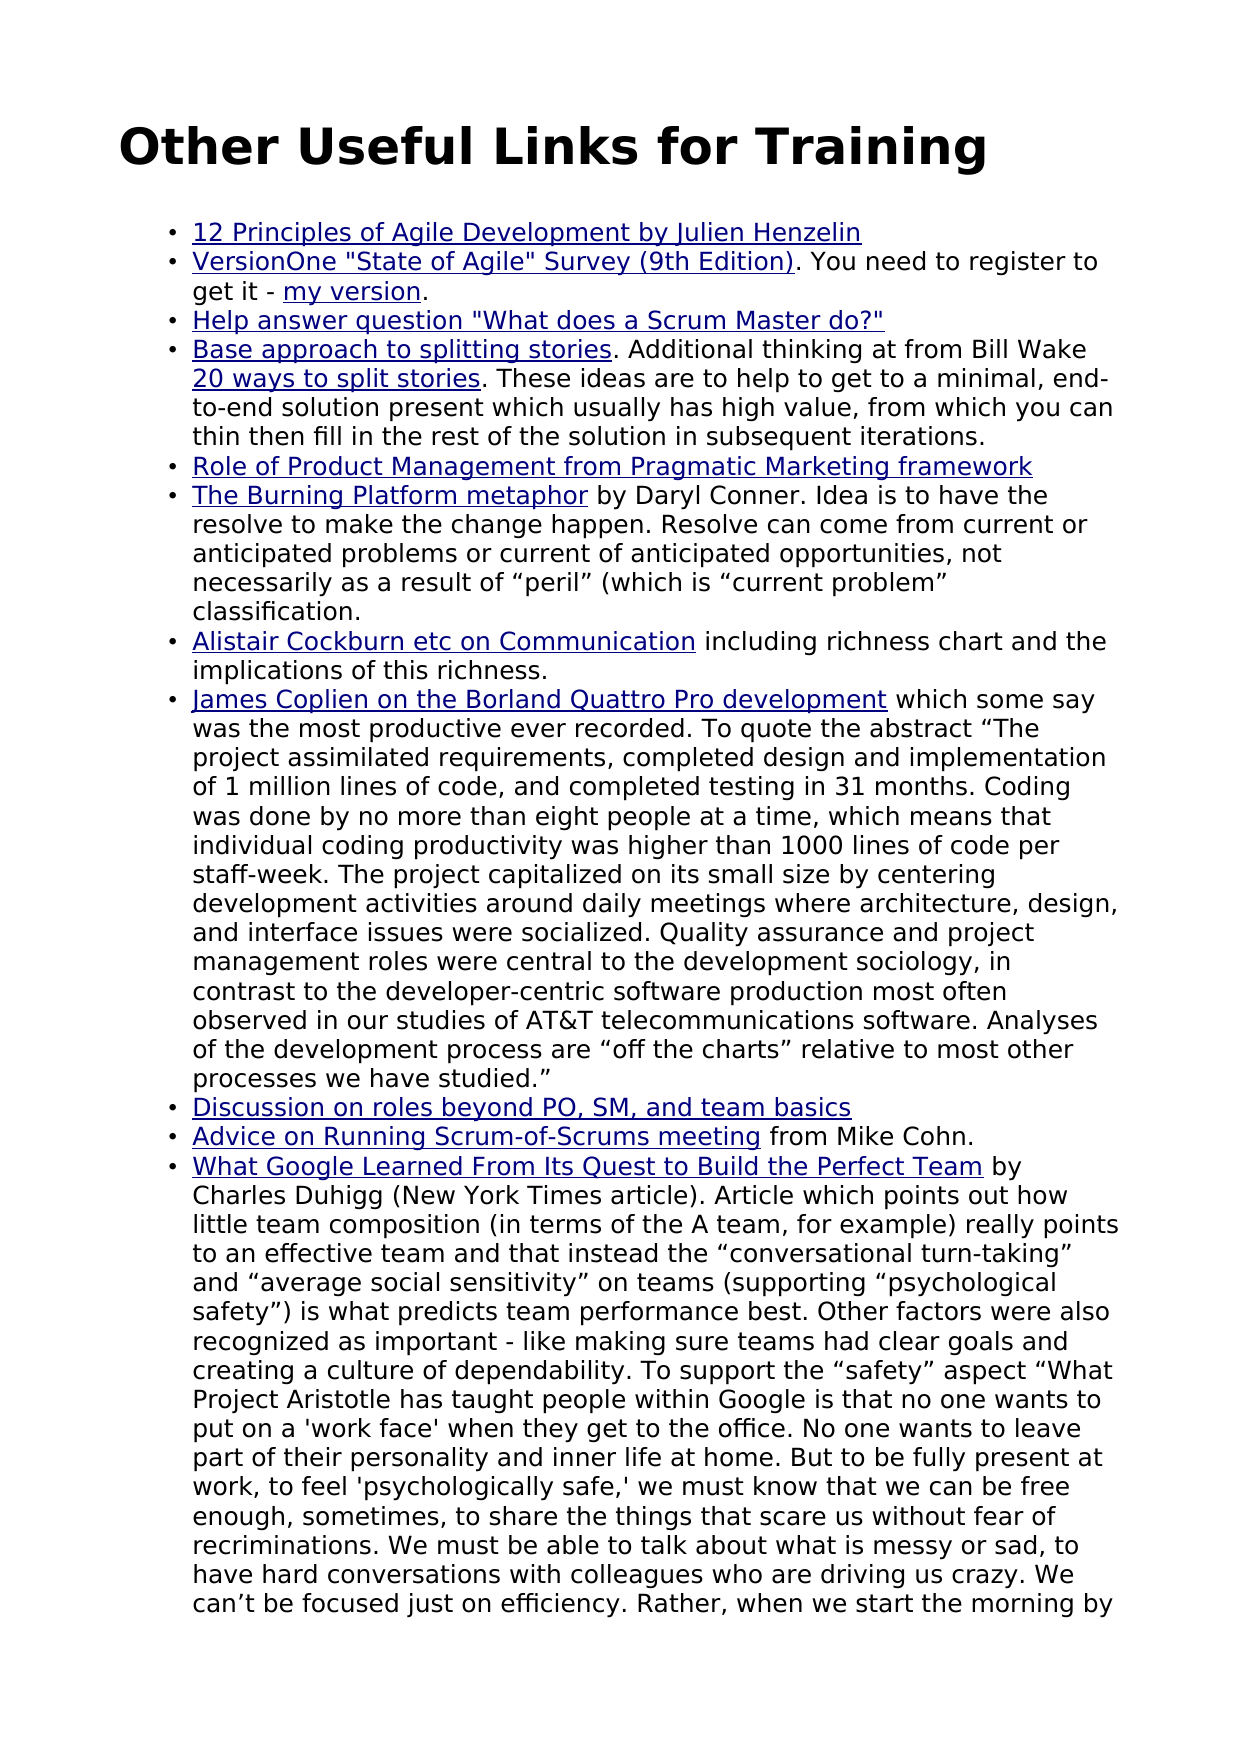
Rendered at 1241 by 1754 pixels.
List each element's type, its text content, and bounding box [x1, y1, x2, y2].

list Role of Product Management from Pragmatic Marketing framework [177, 452, 1122, 481]
subtitle Other Useful Links for Training [118, 118, 1122, 176]
list Alistair Cockburn etc on Communication including richness chart and the implications of this richness. [177, 627, 1122, 685]
list Base approach to splitting stories. Additional thinking at from Bill Wake 20 ways to split stories. These ideas are to help to get to a minimal, end-to-end solution present which usually has high value, from which you can thin then fill in the rest of the solution in subsequent iterations. [177, 335, 1122, 452]
list Help answer question "What does a Scrum Master do?" [177, 306, 1122, 335]
list Discussion on roles beyond PO, SM, and team basics [177, 1093, 1122, 1122]
list What Google Learned From Its Quest to Build the Perfect Team by Charles Duhigg (New York Times article). Article which points out how little team composition (in terms of the A team, for example) really points to an effective team and that instead the “conversational turn-taking” and “average social sensitivity” on teams (supporting “psychological safety”) is what predicts team performance best. Other factors were also recognized as important - like making sure teams had clear goals and creating a culture of dependability. To support the “safety” aspect “What Project Aristotle has taught people within Google is that no one wants to put on a 'work face' when they get to the office. No one wants to leave part of their personality and inner life at home. But to be fully present at work, to feel 'psychologically safe,' we must know that we can be free enough, sometimes, to share the things that scare us without fear of recriminations. We must be able to talk about what is messy or sad, to have hard conversations with colleagues who are driving us crazy. We can’t be focused just on efficiency. Rather, when we start the morning by [177, 1152, 1122, 1618]
list Advice on Running Scrum-of-Scrums meeting from Mike Cohn. [177, 1122, 1122, 1152]
list VersionOne "State of Agile" Survey (9th Edition). You need to register to get it - my version. [177, 247, 1122, 306]
list 12 Principles of Agile Development by Julien Henzelin [177, 218, 1122, 247]
list James Coplien on the Borland Quattro Pro development which some say was the most productive ever recorded. To quote the abstract “The project assimilated requirements, completed design and implementation of 1 million lines of code, and completed testing in 31 months. Coding was done by no more than eight people at a time, which means that individual coding productivity was higher than 1000 lines of code per staff-week. The project capitalized on its small size by centering development activities around daily meetings where architecture, design, and interface issues were socialized. Quality assurance and project management roles were central to the development sociology, in contrast to the developer-centric software production most often observed in our studies of AT&T telecommunications software. Analyses of the development process are “off the charts” relative to most other processes we have studied.” [177, 685, 1122, 1093]
list The Burning Platform metaphor by Daryl Conner. Idea is to have the resolve to make the change happen. Resolve can come from current or anticipated problems or current of anticipated opportunities, not necessarily as a result of “peril” (which is “current problem” classification. [177, 481, 1122, 627]
